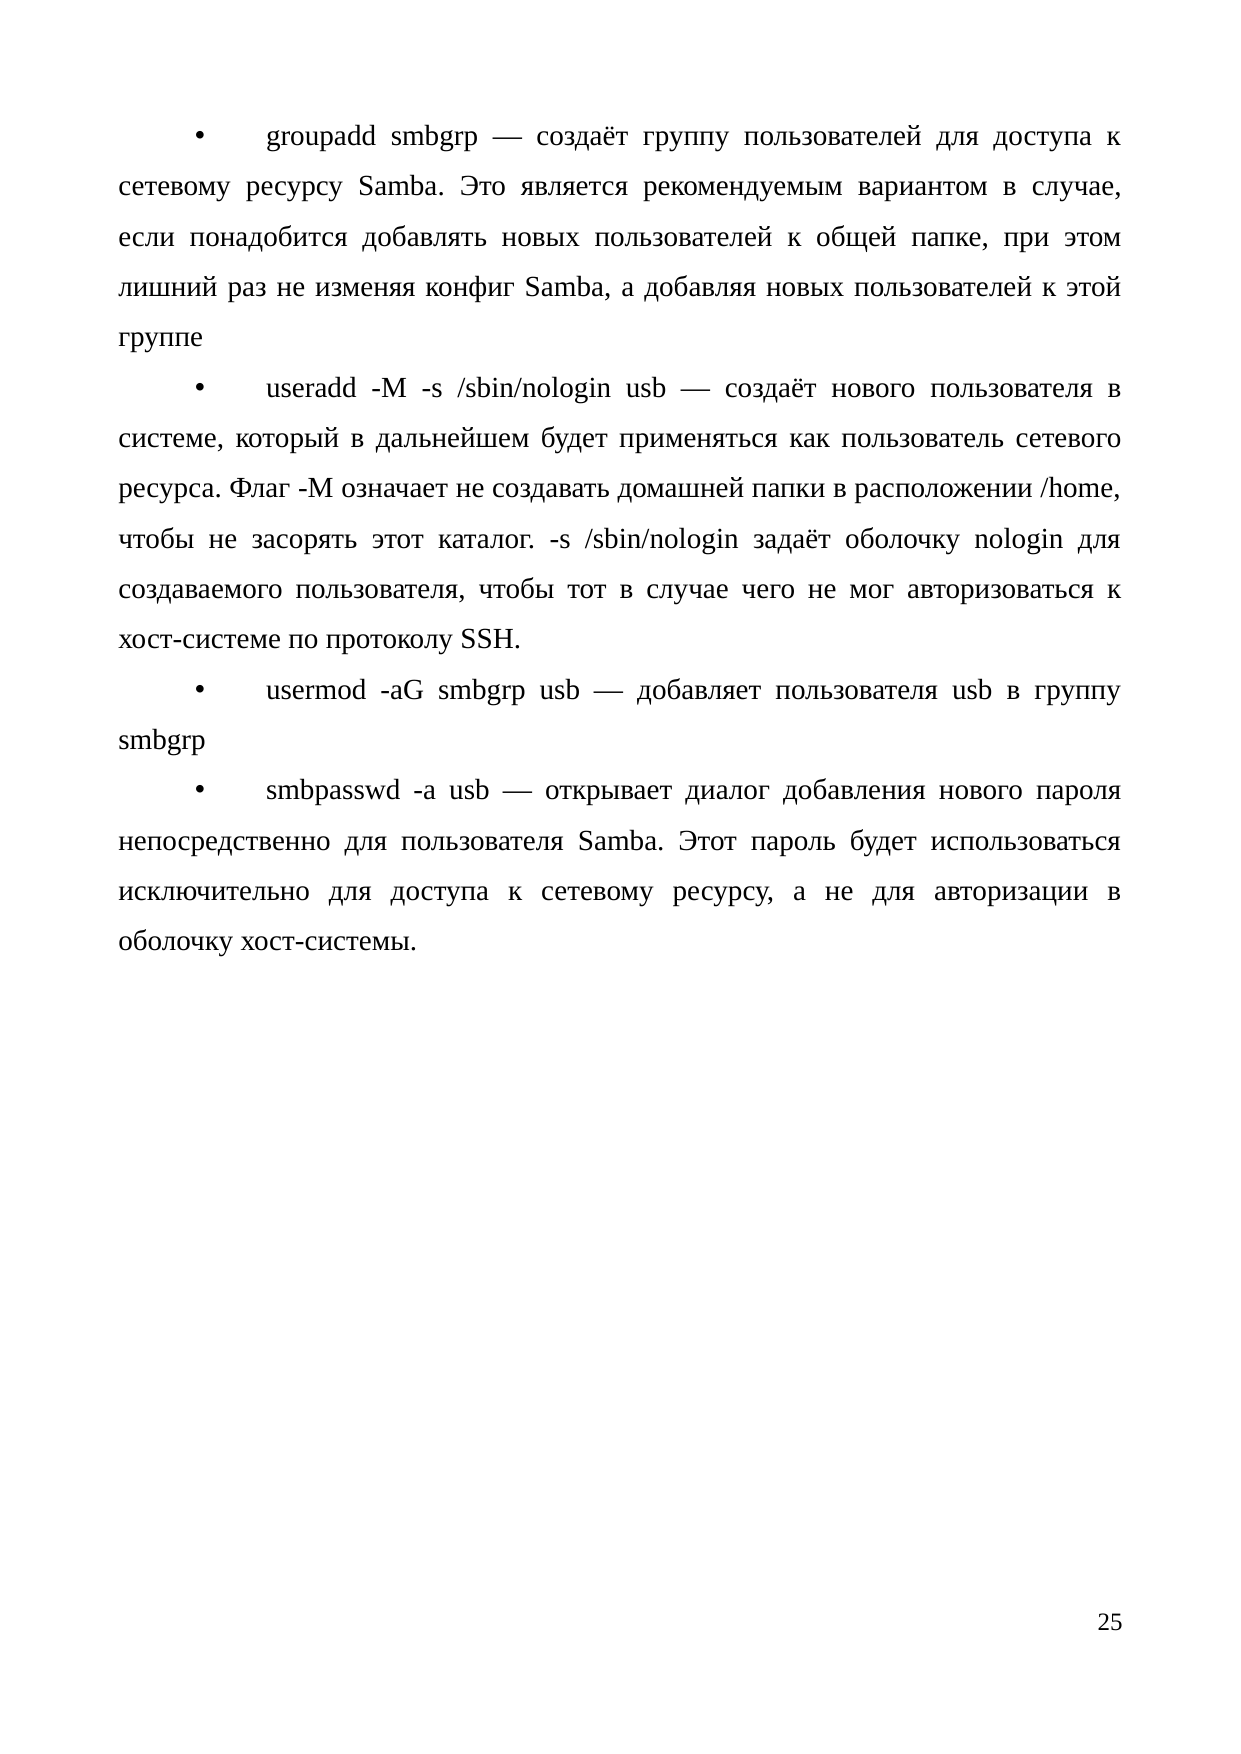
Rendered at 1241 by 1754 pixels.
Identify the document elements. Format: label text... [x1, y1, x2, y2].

list usermod -aG smbgrp usb — добавляет пользователя usb в группу smbgrp [118, 672, 1122, 756]
list useradd -M -s /sbin/nologin usb — создаёт нового пользователя в системе, который в дальнейшем будет применяться как пользователь сетевого ресурса. Флаг -M означает не создавать домашней папки в расположении /home, чтобы не засорять этот каталог. -s /sbin/nologin задаёт оболочку nologin для создаваемого пользователя, чтобы тот в случае чего не мог авторизоваться к хост-системе по протоколу SSH. [118, 370, 1122, 655]
list groupadd smbgrp — создаёт группу пользователей для доступа к сетевому ресурсу Samba. Это является рекомендуемым вариантом в случае, если понадобится добавлять новых пользователей к общей папке, при этом лишний раз не изменяя конфиг Samba, а добавляя новых пользователей к этой группе [118, 118, 1122, 353]
list smbpasswd -a usb — открывает диалог добавления нового пароля непосредственно для пользователя Samba. Этот пароль будет использоваться исключительно для доступа к сетевому ресурсу, а не для авторизации в оболочку хост-системы. [118, 772, 1122, 957]
